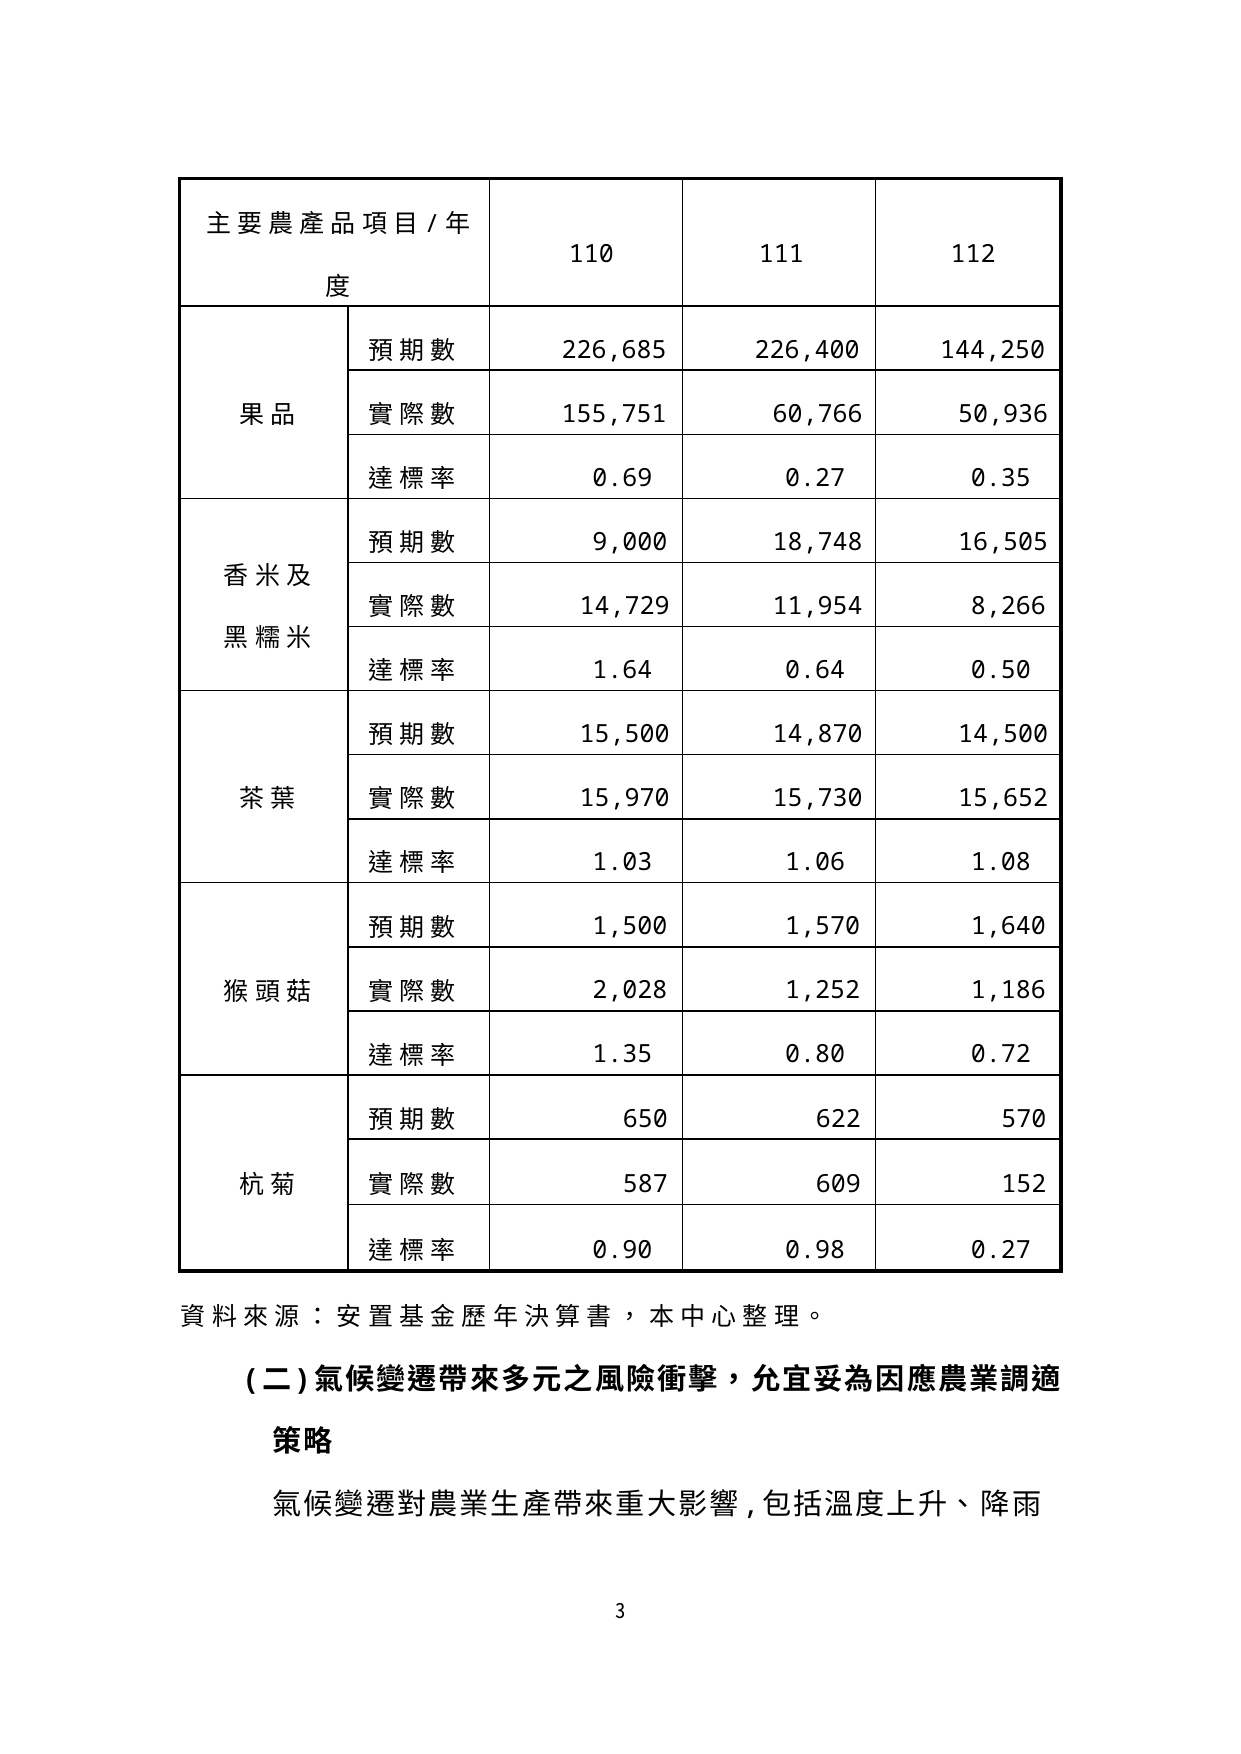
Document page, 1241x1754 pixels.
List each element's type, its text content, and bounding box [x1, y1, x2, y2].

table_cell 實際數 [349, 563, 489, 626]
table_cell 60,766 [683, 371, 875, 433]
table_cell 9,000 [490, 499, 682, 562]
table_cell 226,400 [683, 307, 875, 369]
table_cell 0.72 [876, 1012, 1059, 1074]
table_cell 1,252 [683, 948, 875, 1010]
table_cell 15,970 [490, 755, 682, 818]
table_cell 香米及 黑糯米 [181, 499, 347, 690]
table_cell 1,640 [876, 883, 1059, 946]
table_cell 8,266 [876, 563, 1059, 626]
table_cell 11,954 [683, 563, 875, 626]
text 資料來源：安置基金歷年決算書，本中心整理。 [177, 1272, 1063, 1335]
table_cell 猴頭菇 [181, 883, 347, 1074]
table_cell 實際數 [349, 755, 489, 818]
table_cell 2,028 [490, 948, 682, 1010]
table_header 112 [876, 180, 1059, 305]
text (二)氣候變遷帶來多元之風險衝擊，允宜妥為因應農業調適策略 [236, 1335, 1063, 1460]
table_cell 達標率 [349, 1012, 489, 1074]
table_cell 0.69 [490, 435, 682, 497]
table_cell 587 [490, 1140, 682, 1204]
table_cell 預期數 [349, 883, 489, 946]
table_cell 0.35 [876, 435, 1059, 497]
table_cell 預期數 [349, 307, 489, 369]
table_header 主要農產品項目/年度 [181, 180, 489, 305]
table_cell 1.08 [876, 820, 1059, 882]
table_cell 0.90 [490, 1205, 682, 1269]
table_cell 1,500 [490, 883, 682, 946]
table_cell 達標率 [349, 627, 489, 690]
table_cell 650 [490, 1076, 682, 1138]
table_cell 609 [683, 1140, 875, 1204]
table_cell 0.27 [876, 1205, 1059, 1269]
table_cell 0.27 [683, 435, 875, 497]
table_cell 622 [683, 1076, 875, 1138]
table_cell 達標率 [349, 1205, 489, 1269]
table_cell 155,751 [490, 371, 682, 433]
table_cell 15,730 [683, 755, 875, 818]
table_cell 達標率 [349, 820, 489, 882]
table_cell 15,652 [876, 755, 1059, 818]
table_cell 預期數 [349, 1076, 489, 1138]
table_cell 實際數 [349, 371, 489, 433]
table_cell 1,570 [683, 883, 875, 946]
table_cell 0.64 [683, 627, 875, 690]
table_cell 預期數 [349, 499, 489, 562]
table_cell 18,748 [683, 499, 875, 562]
table_cell 14,729 [490, 563, 682, 626]
table_cell 達標率 [349, 435, 489, 497]
table_cell 144,250 [876, 307, 1059, 369]
table_cell 1.64 [490, 627, 682, 690]
table_cell 570 [876, 1076, 1059, 1138]
table_cell 16,505 [876, 499, 1059, 562]
table_cell 15,500 [490, 691, 682, 754]
table_cell 0.98 [683, 1205, 875, 1269]
table_cell 152 [876, 1140, 1059, 1204]
table_cell 1.03 [490, 820, 682, 882]
table_cell 0.50 [876, 627, 1059, 690]
table_cell 50,936 [876, 371, 1059, 433]
table_cell 1.35 [490, 1012, 682, 1074]
table_cell 實際數 [349, 948, 489, 1010]
table_cell 實際數 [349, 1140, 489, 1204]
table_cell 果品 [181, 307, 347, 497]
table_header 111 [683, 180, 875, 305]
table_cell 0.80 [683, 1012, 875, 1074]
table_cell 杭菊 [181, 1076, 347, 1269]
table_cell 預期數 [349, 691, 489, 754]
table_cell 1.06 [683, 820, 875, 882]
table_cell 226,685 [490, 307, 682, 369]
text 氣候變遷對農業生產帶來重大影響,包括溫度上升、降雨模式改變、極端天氣增加等,需要採取全面之調適策略，以減緩氣候變遷可能帶來農業衝擊，行政院於112年10月4日公布「氣候變遷調適行動計畫(112-115年)」，該行動計畫以國家氣候變遷調適領域架構包括「維生基礎設施」、「水資源」、「土地利用」、「海岸及海洋」、「能源供給及產業」、「農業生產及生物多樣性」、「健康」與「能力建構」等8大領域，由國發會會同環境部等機關共同推動，俾以建構我國因應氣候變遷之韌性體制。 [266, 1460, 1063, 1522]
table_cell 14,870 [683, 691, 875, 754]
table_cell 1,186 [876, 948, 1059, 1010]
table_header 110 [490, 180, 682, 305]
table_cell 茶葉 [181, 691, 347, 882]
table_cell 14,500 [876, 691, 1059, 754]
